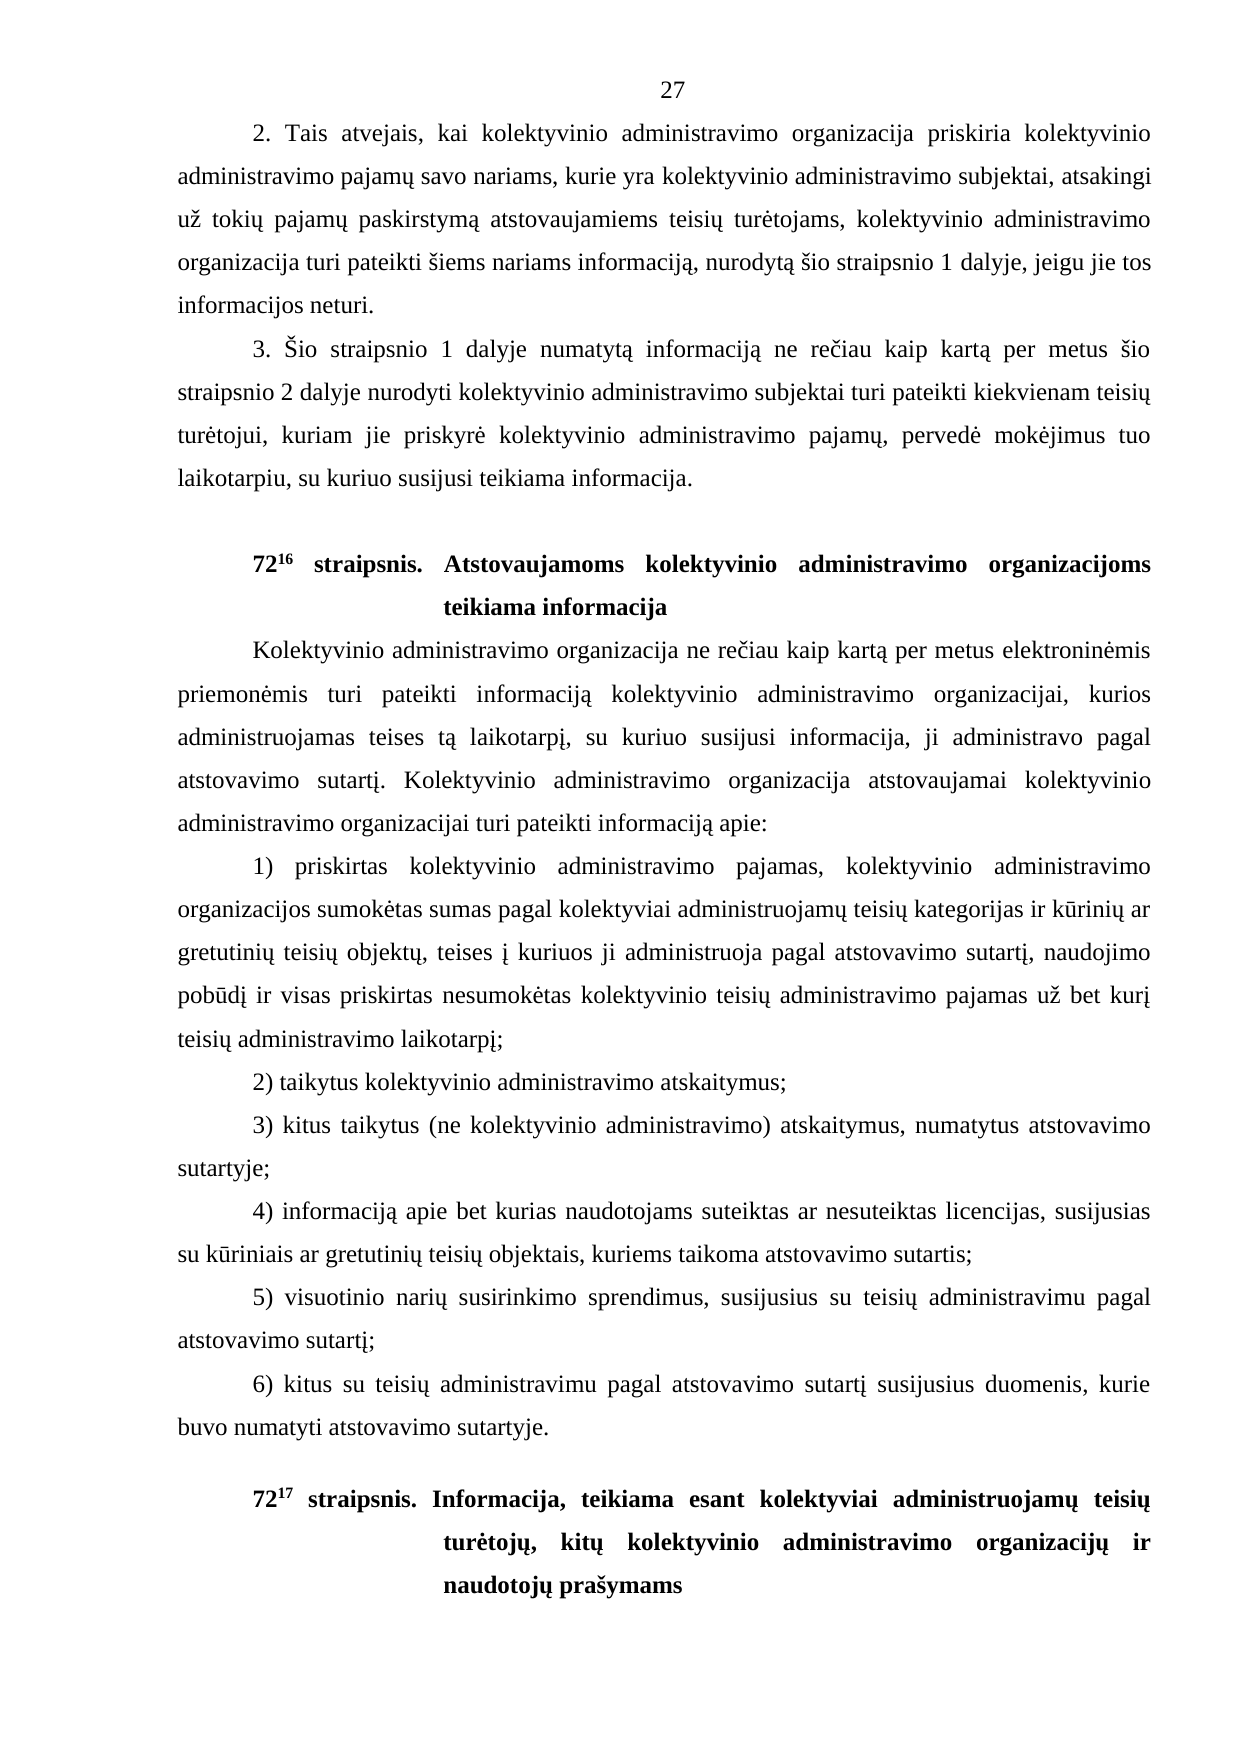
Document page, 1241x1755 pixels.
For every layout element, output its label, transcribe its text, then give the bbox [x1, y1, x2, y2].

text 2. Tais atvejais, kai kolektyvinio administravimo organizacija priskiria kolektyvinio administravimo pajamų savo nariams, kurie yra kolektyvinio administravimo subjektai, atsakingi už tokių pajamų paskirstymą atstovaujamiems teisių turėtojams, kolektyvinio administravimo organizacija turi pateikti šiems nariams informaciją, nurodytą šio straipsnio 1 dalyje, jeigu jie tos informacijos neturi. [177, 118, 1152, 319]
text 5) visuotinio narių susirinkimo sprendimus, susijusius su teisių administravimu pagal atstovavimo sutartį; [177, 1282, 1152, 1354]
text 7216 straipsnis. Atstovaujamoms kolektyvinio administravimo organizacijoms teikiama informacija [252, 549, 1152, 621]
text 2) taikytus kolektyvinio administravimo atskaitymus; [177, 1067, 1152, 1096]
text 1) priskirtas kolektyvinio administravimo pajamas, kolektyvinio administravimo organizacijos sumokėtas sumas pagal kolektyviai administruojamų teisių kategorijas ir kūrinių ar gretutinių teisių objektų, teises į kuriuos ji administruoja pagal atstovavimo sutartį, naudojimo pobūdį ir visas priskirtas nesumokėtas kolektyvinio teisių administravimo pajamas už bet kurį teisių administravimo laikotarpį; [177, 851, 1152, 1052]
text 6) kitus su teisių administravimu pagal atstovavimo sutartį susijusius duomenis, kurie buvo numatyti atstovavimo sutartyje. [177, 1369, 1152, 1441]
text 3) kitus taikytus (ne kolektyvinio administravimo) atskaitymus, numatytus atstovavimo sutartyje; [177, 1110, 1152, 1182]
text 7217 straipsnis. Informacija, teikiama esant kolektyviai administruojamų teisių turėtojų, kitų kolektyvinio administravimo organizacijų ir naudotojų prašymams [252, 1484, 1152, 1599]
text 4) informaciją apie bet kurias naudotojams suteiktas ar nesuteiktas licencijas, susijusias su kūriniais ar gretutinių teisių objektais, kuriems taikoma atstovavimo sutartis; [177, 1196, 1152, 1268]
text Kolektyvinio administravimo organizacija ne rečiau kaip kartą per metus elektroninėmis priemonėmis turi pateikti informaciją kolektyvinio administravimo organizacijai, kurios administruojamas teises tą laikotarpį, su kuriuo susijusi informacija, ji administravo pagal atstovavimo sutartį. Kolektyvinio administravimo organizacija atstovaujamai kolektyvinio administravimo organizacijai turi pateikti informaciją apie: [177, 636, 1152, 837]
text 3. Šio straipsnio 1 dalyje numatytą informaciją ne rečiau kaip kartą per metus šio straipsnio 2 dalyje nurodyti kolektyvinio administravimo subjektai turi pateikti kiekvienam teisių turėtojui, kuriam jie priskyrė kolektyvinio administravimo pajamų, pervedė mokėjimus tuo laikotarpiu, su kuriuo susijusi teikiama informacija. [177, 334, 1152, 492]
